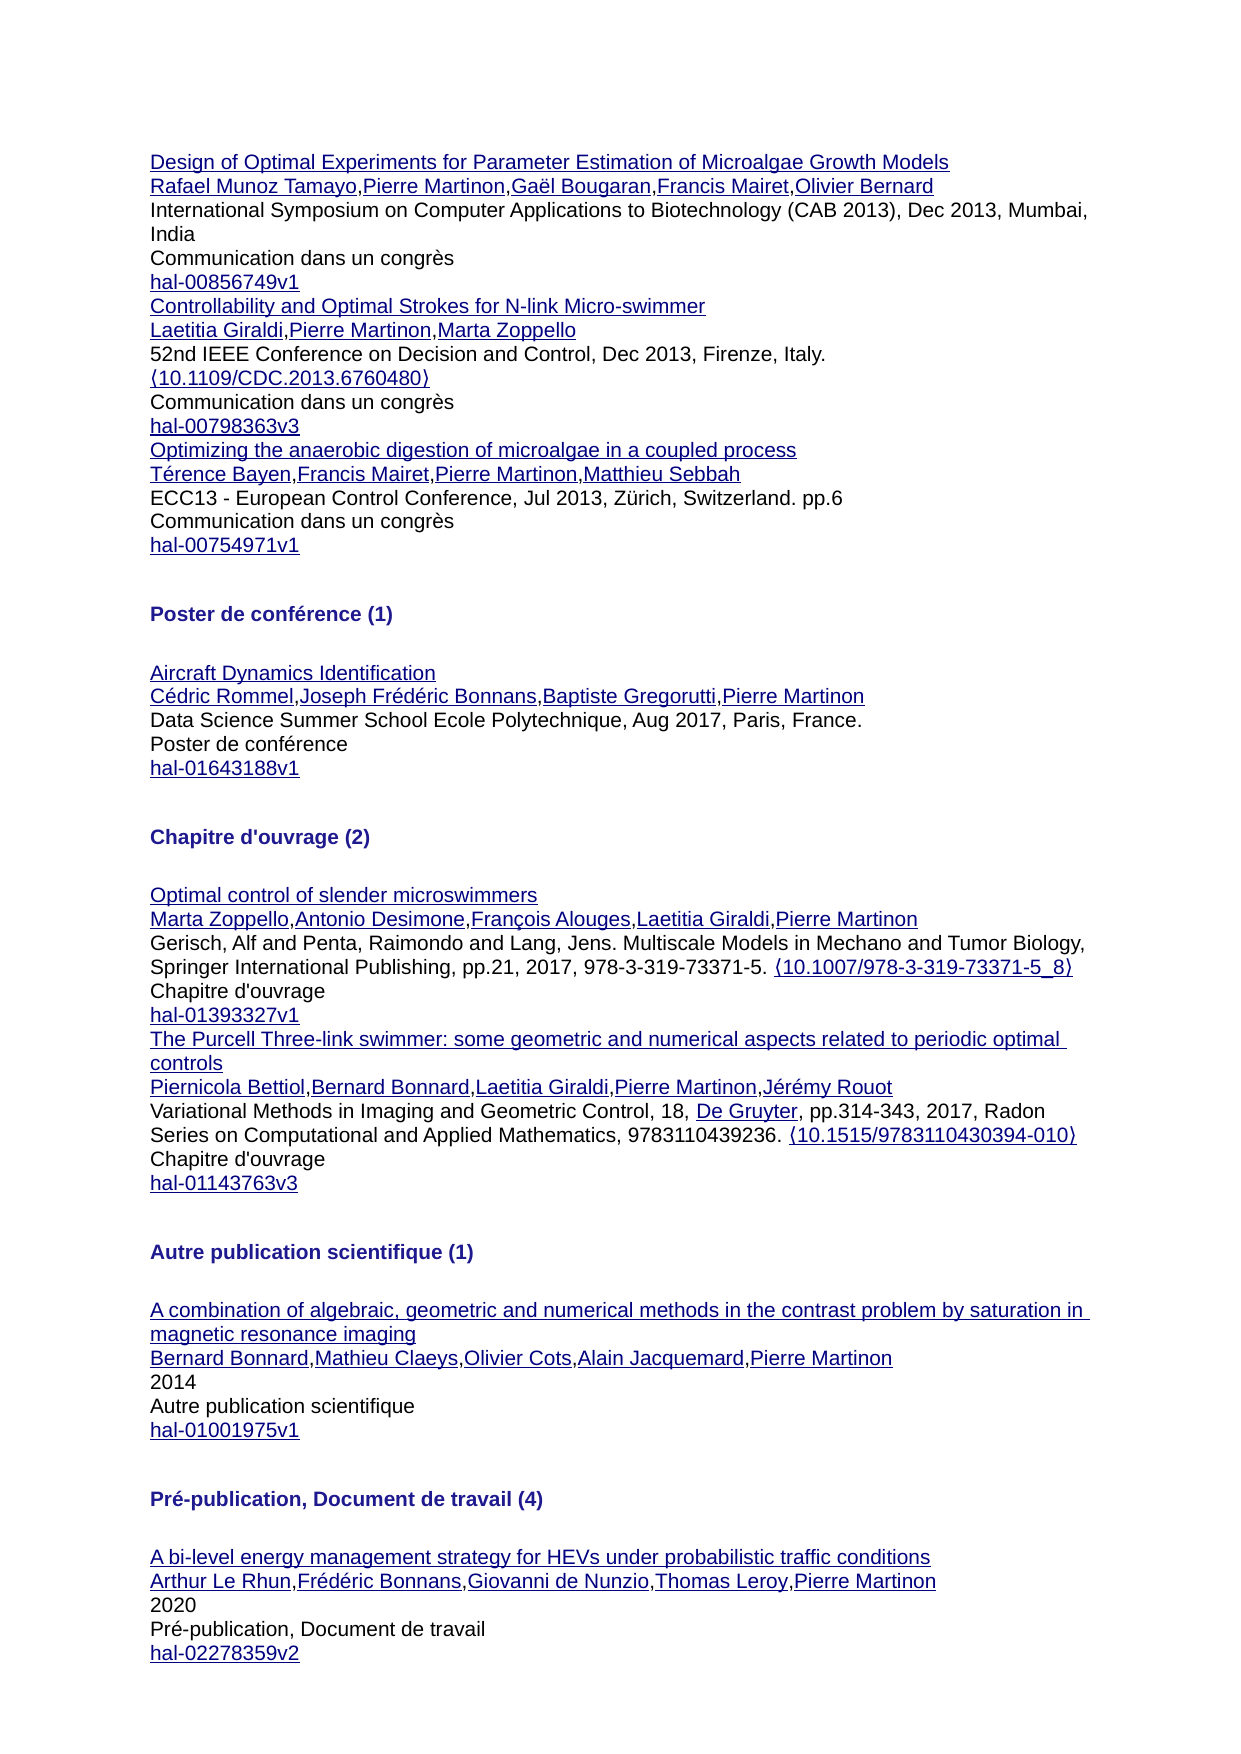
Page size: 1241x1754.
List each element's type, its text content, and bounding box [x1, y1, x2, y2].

table_cell Design of Optimal Experiments for Parameter Estimation of Microalgae Growth Models Rafael Munoz Tamayo,Pierre Martinon,Gaël Bougaran,Francis Mairet,Olivier Bernard International Symposium on Computer Applications to Biotechnology (CAB 2013), Dec 2013, Mumbai, India Communication dans un congrès hal-00856749v1 [150, 150, 1090, 294]
subtitle Poster de conférence (1) [150, 602, 1090, 626]
table_header A combination of algebraic, geometric and numerical methods in the contrast problem by saturation in [150, 1298, 1090, 1319]
subtitle Autre publication scientifique (1) [150, 1239, 1090, 1263]
table_header Aircraft Dynamics Identification Cédric Rommel,Joseph Frédéric Bonnans,Baptiste Gregorutti,Pierre Martinon Data Science Summer School Ecole Polytechnique, Aug 2017, Paris, France. Poster de conférence hal-01643188v1 [150, 660, 1090, 780]
subtitle Pré-publication, Document de travail (4) [150, 1486, 1090, 1510]
subtitle Chapitre d'ouvrage (2) [150, 825, 1090, 849]
table_header A bi-level energy management strategy for HEVs under probabilistic traffic conditions Arthur Le Rhun,Frédéric Bonnans,Giovanni de Nunzio,Thomas Leroy,Pierre Martinon 2020 Pré-publication, Document de travail hal-02278359v2 [150, 1545, 1090, 1664]
table_header Optimal control of slender microswimmers Marta Zoppello,Antonio Desimone,François Alouges,Laetitia Giraldi,Pierre Martinon Gerisch, Alf and Penta, Raimondo and Lang, Jens. Multiscale Models in Mechano and Tumor Biology, Springer International Publishing, pp.21, 2017, 978-3-319-73371-5. ⟨10.1007/978-3-319-73371-5_8⟩ Chapitre d'ouvrage hal-01393327v1 [150, 883, 1090, 1027]
table_cell Optimizing the anaerobic digestion of microalgae in a coupled process Térence Bayen,Francis Mairet,Pierre Martinon,Matthieu Sebbah ECC13 - European Control Conference, Jul 2013, Zürich, Switzerland. pp.6 Communication dans un congrès hal-00754971v1 [150, 438, 1090, 557]
table_cell The Purcell Three-link swimmer: some geometric and numerical aspects related to periodic optimal controls Piernicola Bettiol,Bernard Bonnard,Laetitia Giraldi,Pierre Martinon,Jérémy Rouot Variational Methods in Imaging and Geometric Control, 18, De Gruyter, pp.314-343, 2017, Radon Series on Computational and Applied Mathematics, 9783110439236. ⟨10.1515/9783110430394-010⟩ Chapitre d'ouvrage hal-01143763v3 [150, 1027, 1090, 1195]
table_header magnetic resonance imaging Bernard Bonnard,Mathieu Claeys,Olivier Cots,Alain Jacquemard,Pierre Martinon 2014 Autre publication scientifique hal-01001975v1 [150, 1320, 1090, 1442]
table_cell Controllability and Optimal Strokes for N-link Micro-swimmer Laetitia Giraldi,Pierre Martinon,Marta Zoppello 52nd IEEE Conference on Decision and Control, Dec 2013, Firenze, Italy. ⟨10.1109/CDC.2013.6760480⟩ Communication dans un congrès hal-00798363v3 [150, 294, 1090, 437]
